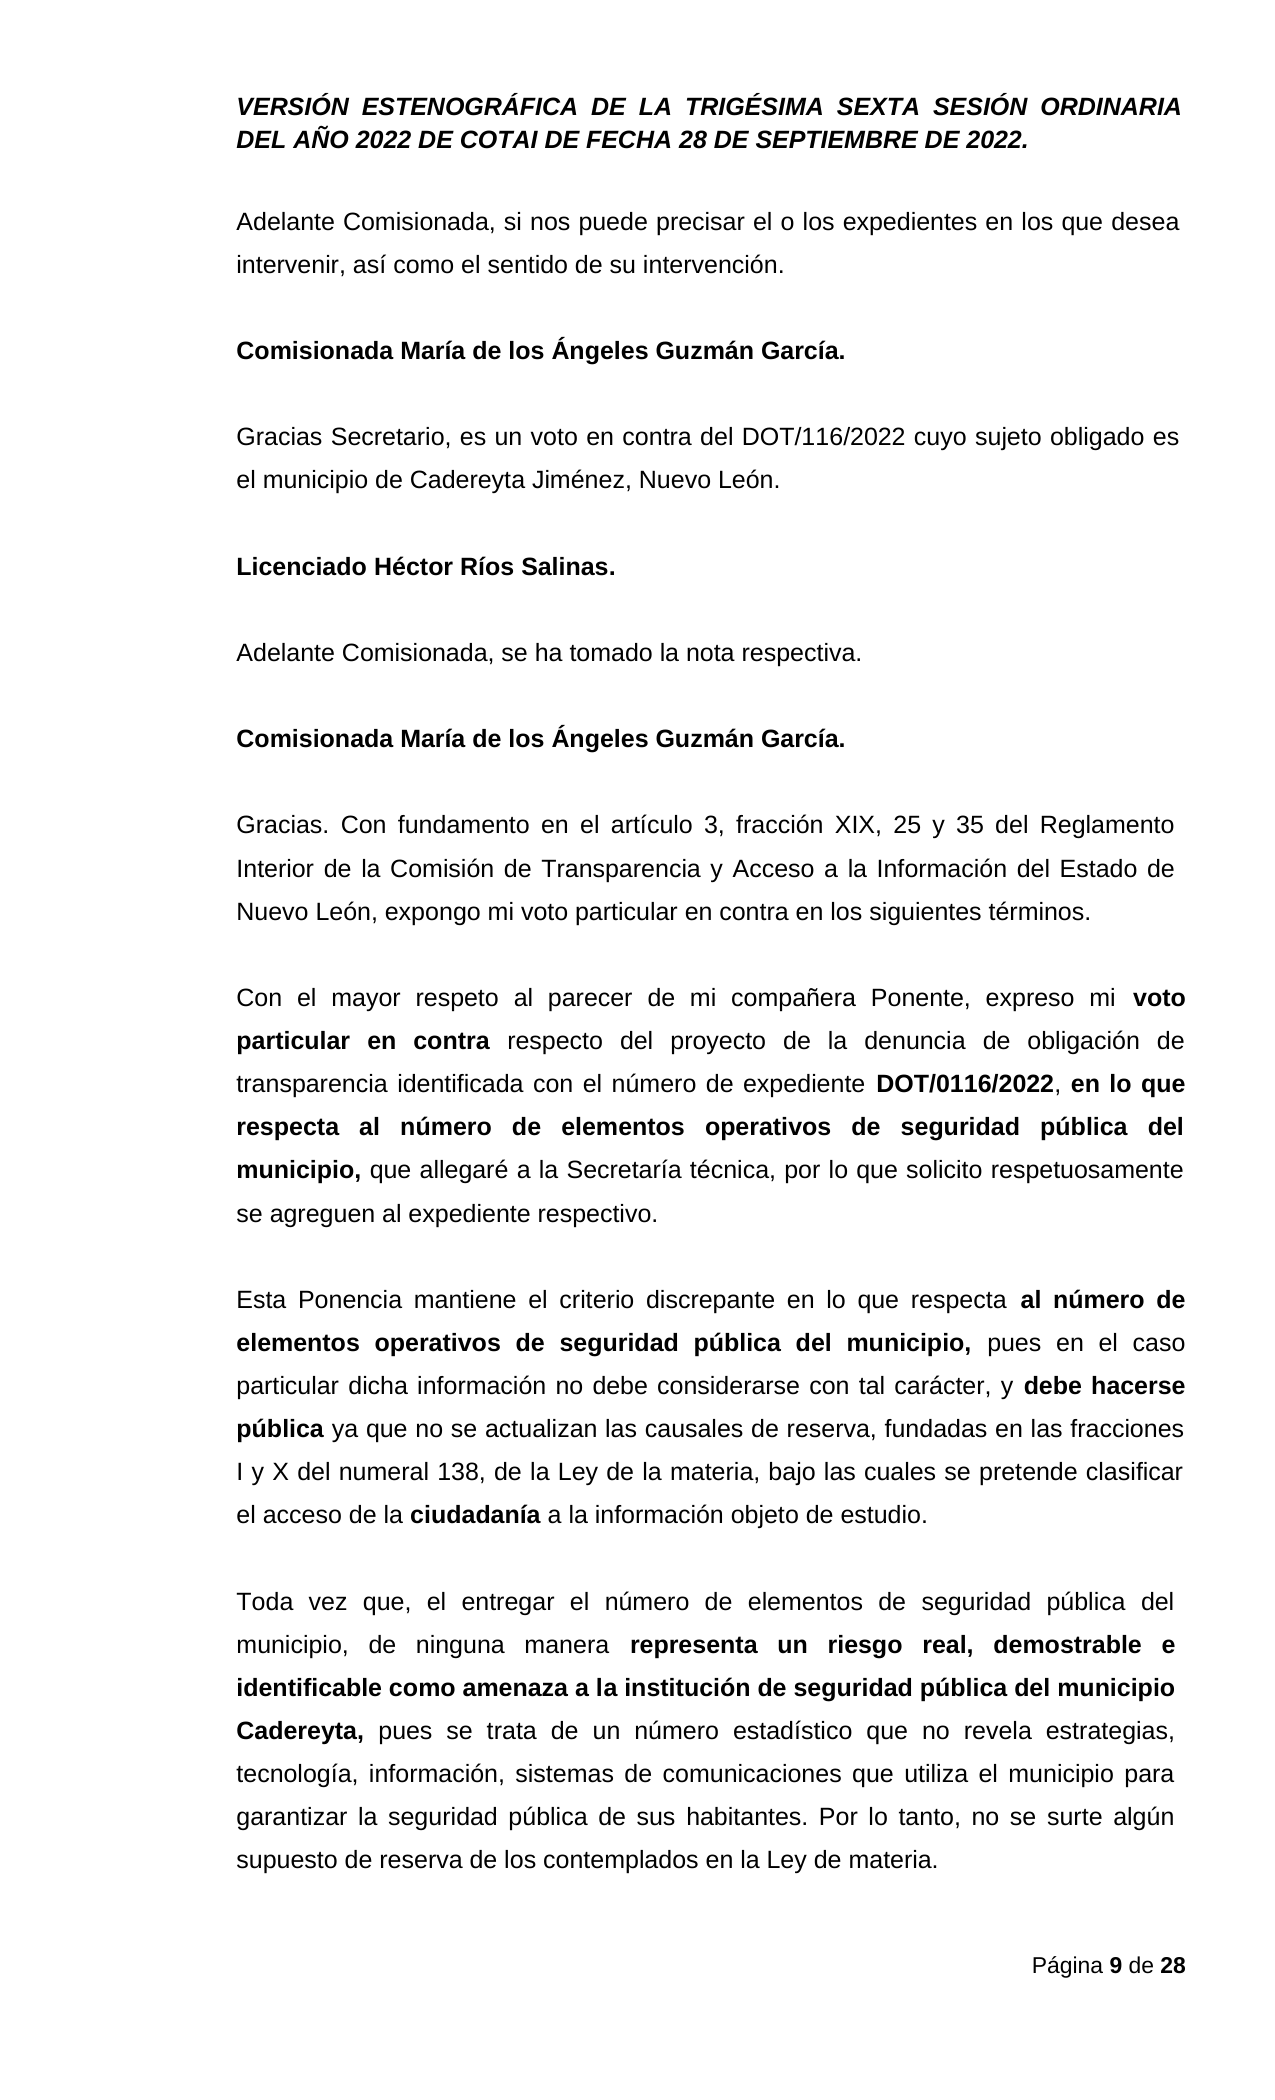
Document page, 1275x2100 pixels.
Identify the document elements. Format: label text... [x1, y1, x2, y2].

text Comisionada María de los Ángeles Guzmán García. [236, 724, 1181, 753]
text Con el mayor respeto al parecer de mi compañera Ponente, expreso mi voto particular en contra respecto del proyecto de la denuncia de obligación de transparencia identificada con el número de expediente DOT/0116/2022, en lo que respecta al número de elementos operativos de seguridad pública del municipio, que allegaré a la Secretaría técnica, por lo que solicito respetuosamente se agreguen al expediente respectivo. [236, 983, 1186, 1227]
text Licenciado Héctor Ríos Salinas. [236, 552, 1181, 581]
text Gracias. Con fundamento en el artículo 3, fracción XIX, 25 y 35 del Reglamento Interior de la Comisión de Transparencia y Acceso a la Información del Estado de Nuevo León, expongo mi voto particular en contra en los siguientes términos. [236, 811, 1176, 926]
text Comisionada María de los Ángeles Guzmán García. [236, 336, 1181, 365]
text Adelante Comisionada, si nos puede precisar el o los expedientes en los que desea intervenir, así como el sentido de su intervención. [236, 207, 1181, 279]
text Gracias Secretario, es un voto en contra del DOT/116/2022 cuyo sujeto obligado es el municipio de Cadereyta Jiménez, Nuevo León. [236, 422, 1181, 494]
text Toda vez que, el entregar el número de elementos de seguridad pública del municipio, de ninguna manera representa un riesgo real, demostrable e identificable como amenaza a la institución de seguridad pública del municipio Cadereyta, pues se trata de un número estadístico que no revela estrategias, tecnología, información, sistemas de comunicaciones que utiliza el municipio para garantizar la seguridad pública de sus habitantes. Por lo tanto, no se surte algún supuesto de reserva de los contemplados en la Ley de materia. [236, 1587, 1176, 1874]
text Adelante Comisionada, se ha tomado la nota respectiva. [236, 638, 1181, 667]
text Esta Ponencia mantiene el criterio discrepante en lo que respecta al número de elementos operativos de seguridad pública del municipio, pues en el caso particular dicha información no debe considerarse con tal carácter, y debe hacerse pública ya que no se actualizan las causales de reserva, fundadas en las fracciones I y X del numeral 138, de la Ley de la materia, bajo las cuales se pretende clasificar el acceso de la ciudadanía a la información objeto de estudio. [236, 1285, 1186, 1529]
